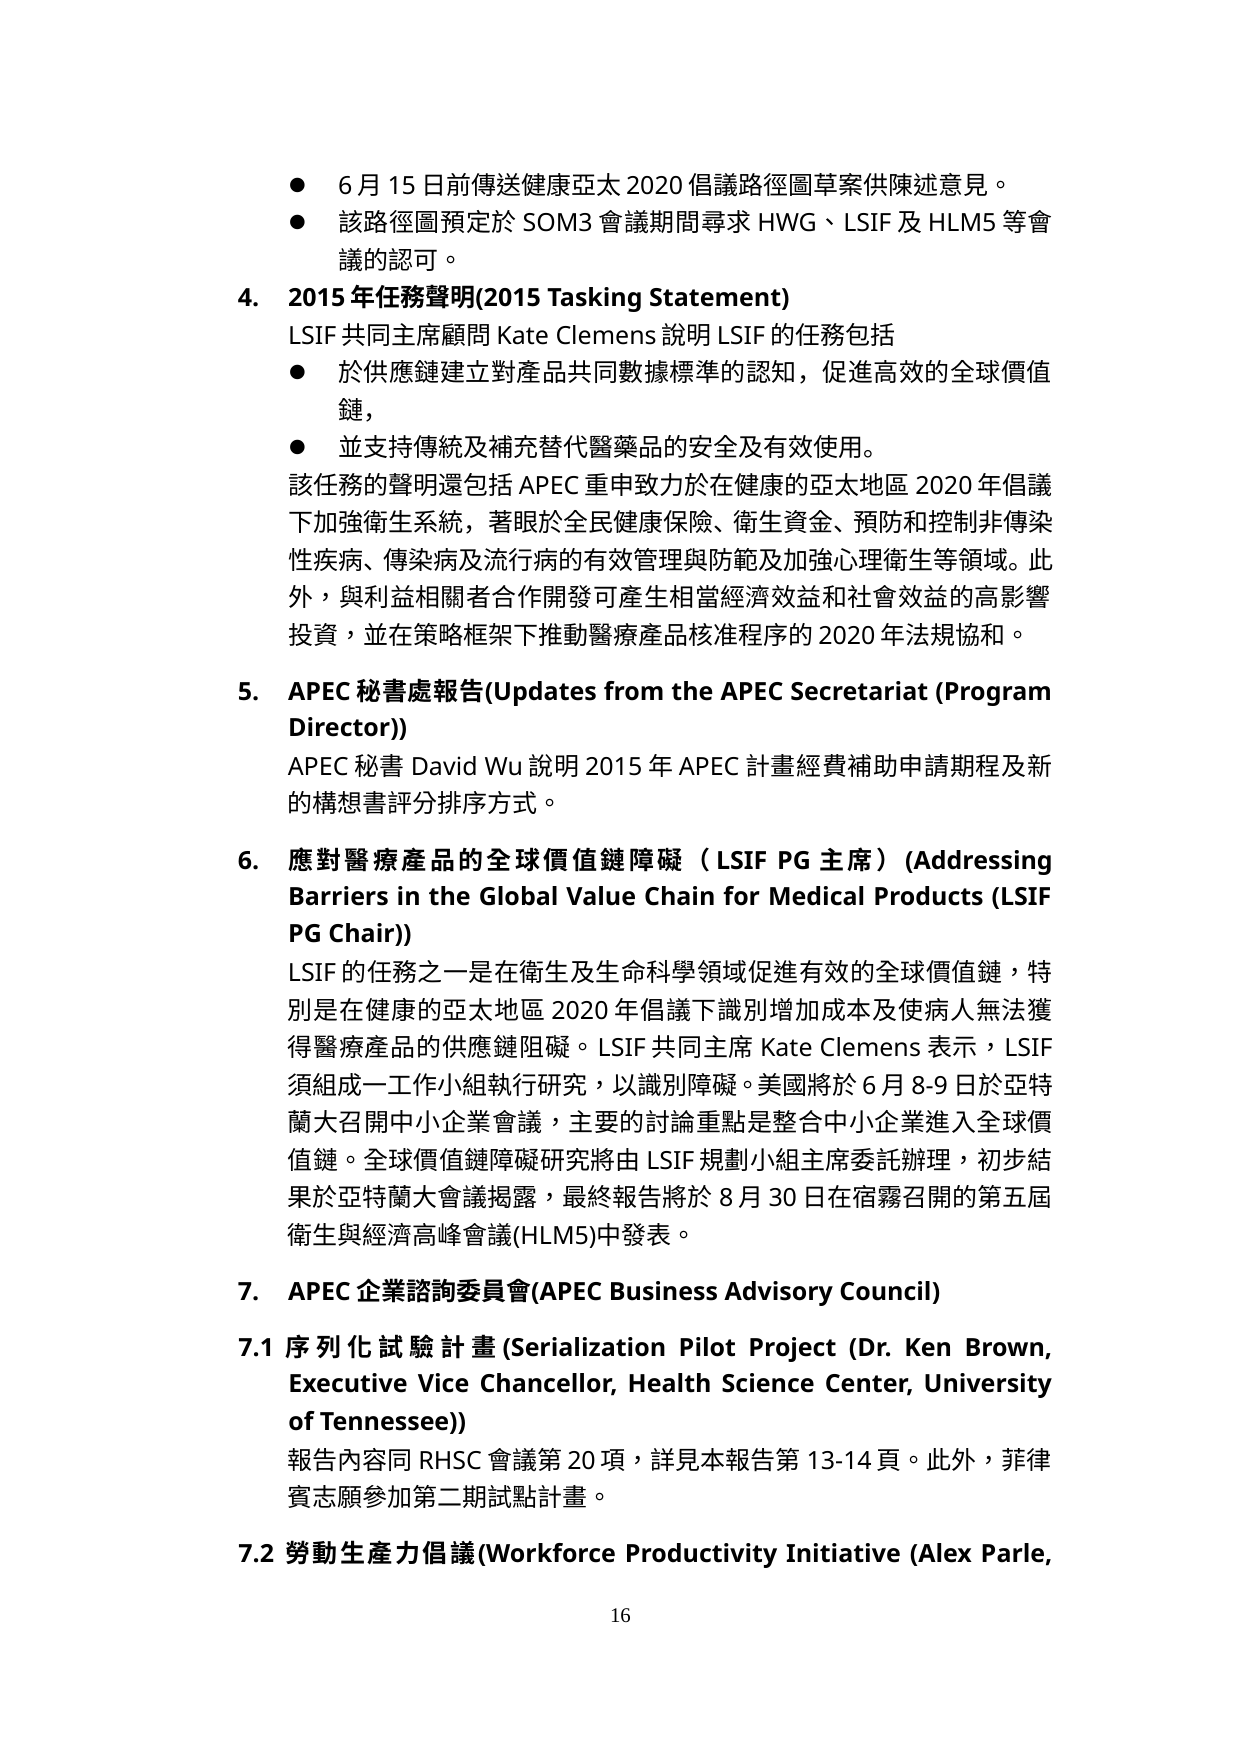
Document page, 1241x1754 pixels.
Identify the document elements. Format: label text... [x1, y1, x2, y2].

text 該任務的聲明還包括APEC重申致力於在健康的亞太地區2020年倡議下加強衛生系統，著眼於全民健康保險、衛生資金、預防和控制非傳染性疾病、傳染病及流行病的有效管理與防範及加強心理衛生等領域。此外，與利益相關者合作開發可產生相當經濟效益和社會效益的高影響投資，並在策略框架下推動醫療產品核准程序的2020年法規協和。 [288, 464, 1053, 652]
text 報告內容同RHSC會議第20項，詳見本報告第13-14頁。此外，菲律賓志願參加第二期試點計畫。 [288, 1439, 1053, 1514]
list APEC企業諮詢委員會(APEC Business Advisory Council) [238, 1271, 1053, 1308]
list 並支持傳統及補充替代醫藥品的安全及有效使用。 [288, 427, 1053, 464]
list 6月15日前傳送健康亞太2020倡議路徑圖草案供陳述意見。 [288, 164, 1053, 202]
text APEC秘書David Wu說明2015年APEC計畫經費補助申請期程及新的構想書評分排序方式。 [288, 746, 1053, 821]
list 應對醫療產品的全球價值鏈障礙（LSIF PG主席）(Addressing Barriers in the Global Value Chain for Medical Products (LSIF PG Chair)) [238, 839, 1053, 952]
list 該路徑圖預定於SOM3會議期間尋求HWG、LSIF及HLM5等會議的認可。 [288, 202, 1053, 277]
list 2015年任務聲明(2015 Tasking Statement) [238, 277, 1053, 314]
text LSIF的任務之一是在衛生及生命科學領域促進有效的全球價值鏈，特別是在健康的亞太地區2020年倡議下識別增加成本及使病人無法獲得醫療產品的供應鏈阻礙。LSIF共同主席Kate Clemens表示，LSIF須組成一工作小組執行研究，以識別障礙。美國將於6月8-9日於亞特蘭大召開中小企業會議，主要的討論重點是整合中小企業進入全球價值鏈。全球價值鏈障礙研究將由LSIF規劃小組主席委託辦理，初步結果於亞特蘭大會議揭露，最終報告將於8月30日在宿霧召開的第五屆衛生與經濟高峰會議(HLM5)中發表。 [288, 952, 1053, 1252]
list 於供應鏈建立對產品共同數據標準的認知，促進高效的全球價值鏈， [288, 352, 1053, 427]
text 7.1序列化試驗計畫(Serialization Pilot Project (Dr. Ken Brown, Executive Vice Chancellor, Health Science Center, University of Tennessee)) [238, 1327, 1053, 1439]
list APEC秘書處報告(Updates from the APEC Secretariat (Program Director)) [238, 671, 1053, 746]
text 7.2 勞動生產力倡議(Workforce Productivity Initiative (Alex Parle, [238, 1533, 1053, 1571]
text LSIF共同主席顧問Kate Clemens說明LSIF的任務包括 [288, 314, 1053, 352]
